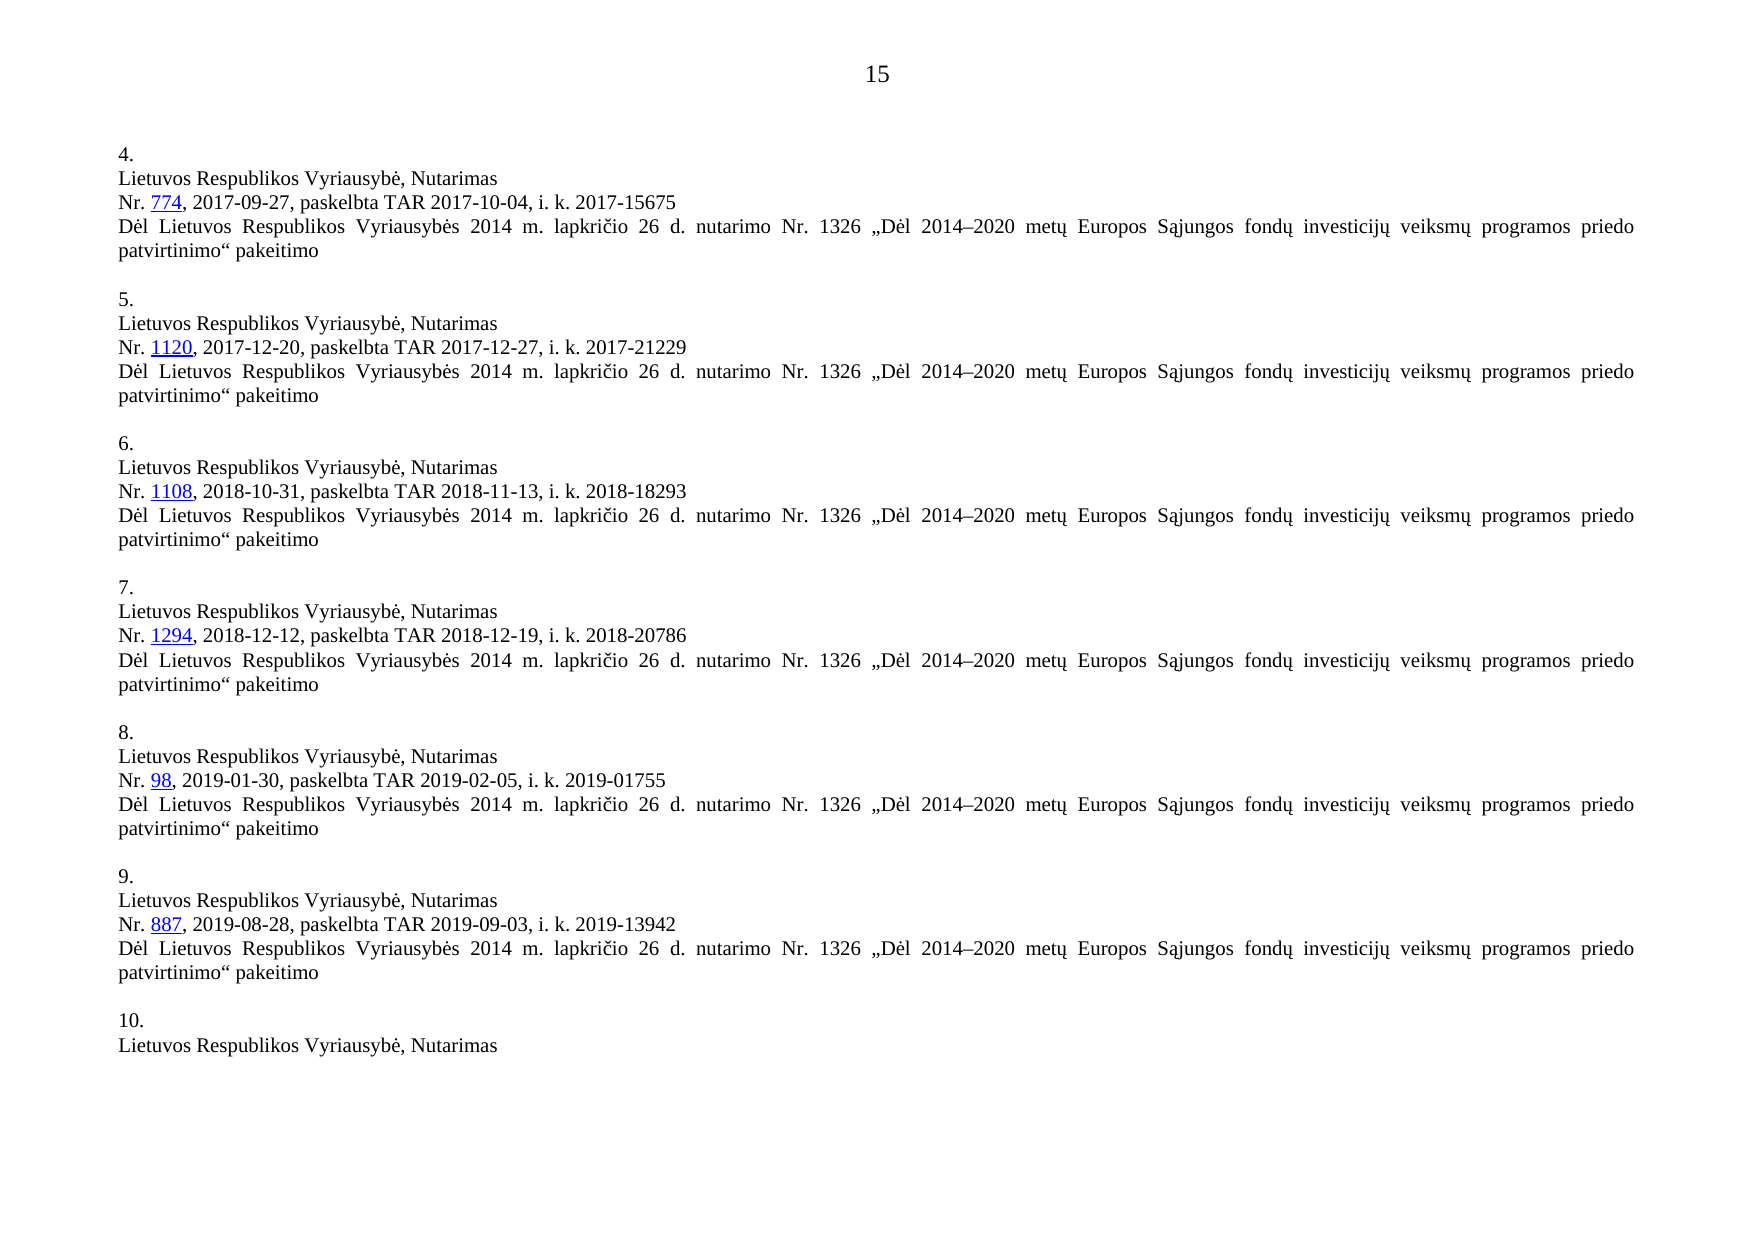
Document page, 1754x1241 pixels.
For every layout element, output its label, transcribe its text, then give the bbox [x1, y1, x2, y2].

text 8. [118, 720, 1636, 744]
text Dėl Lietuvos Respublikos Vyriausybės 2014 m. lapkričio 26 d. nutarimo Nr. 1326 „Dėl 2014–2020 metų Europos Sąjungos fondų investicijų veiksmų programos priedo patvirtinimo“ pakeitimo [118, 792, 1636, 840]
text Lietuvos Respublikos Vyriausybė, Nutarimas [118, 888, 1636, 912]
text Dėl Lietuvos Respublikos Vyriausybės 2014 m. lapkričio 26 d. nutarimo Nr. 1326 „Dėl 2014–2020 metų Europos Sąjungos fondų investicijų veiksmų programos priedo patvirtinimo“ pakeitimo [118, 503, 1636, 551]
text Nr. 1294, 2018-12-12, paskelbta TAR 2018-12-19, i. k. 2018-20786 [118, 623, 1636, 647]
text 4. [118, 142, 1636, 166]
text 7. [118, 575, 1636, 599]
text Dėl Lietuvos Respublikos Vyriausybės 2014 m. lapkričio 26 d. nutarimo Nr. 1326 „Dėl 2014–2020 metų Europos Sąjungos fondų investicijų veiksmų programos priedo patvirtinimo“ pakeitimo [118, 214, 1636, 262]
text Lietuvos Respublikos Vyriausybė, Nutarimas [118, 1032, 1636, 1057]
text Lietuvos Respublikos Vyriausybė, Nutarimas [118, 166, 1636, 190]
text Nr. 98, 2019-01-30, paskelbta TAR 2019-02-05, i. k. 2019-01755 [118, 768, 1636, 792]
text Lietuvos Respublikos Vyriausybė, Nutarimas [118, 455, 1636, 479]
text Lietuvos Respublikos Vyriausybė, Nutarimas [118, 599, 1636, 623]
text 5. [118, 287, 1636, 311]
text Dėl Lietuvos Respublikos Vyriausybės 2014 m. lapkričio 26 d. nutarimo Nr. 1326 „Dėl 2014–2020 metų Europos Sąjungos fondų investicijų veiksmų programos priedo patvirtinimo“ pakeitimo [118, 936, 1636, 984]
text Nr. 887, 2019-08-28, paskelbta TAR 2019-09-03, i. k. 2019-13942 [118, 912, 1636, 936]
text Nr. 1108, 2018-10-31, paskelbta TAR 2018-11-13, i. k. 2018-18293 [118, 479, 1636, 503]
text Nr. 1120, 2017-12-20, paskelbta TAR 2017-12-27, i. k. 2017-21229 [118, 335, 1636, 359]
text 9. [118, 864, 1636, 888]
text 6. [118, 431, 1636, 455]
text Lietuvos Respublikos Vyriausybė, Nutarimas [118, 744, 1636, 768]
text Dėl Lietuvos Respublikos Vyriausybės 2014 m. lapkričio 26 d. nutarimo Nr. 1326 „Dėl 2014–2020 metų Europos Sąjungos fondų investicijų veiksmų programos priedo patvirtinimo“ pakeitimo [118, 359, 1636, 407]
text Lietuvos Respublikos Vyriausybė, Nutarimas [118, 311, 1636, 335]
text Nr. 774, 2017-09-27, paskelbta TAR 2017-10-04, i. k. 2017-15675 [118, 190, 1636, 214]
text 10. [118, 1008, 1636, 1032]
text Dėl Lietuvos Respublikos Vyriausybės 2014 m. lapkričio 26 d. nutarimo Nr. 1326 „Dėl 2014–2020 metų Europos Sąjungos fondų investicijų veiksmų programos priedo patvirtinimo“ pakeitimo [118, 647, 1636, 696]
